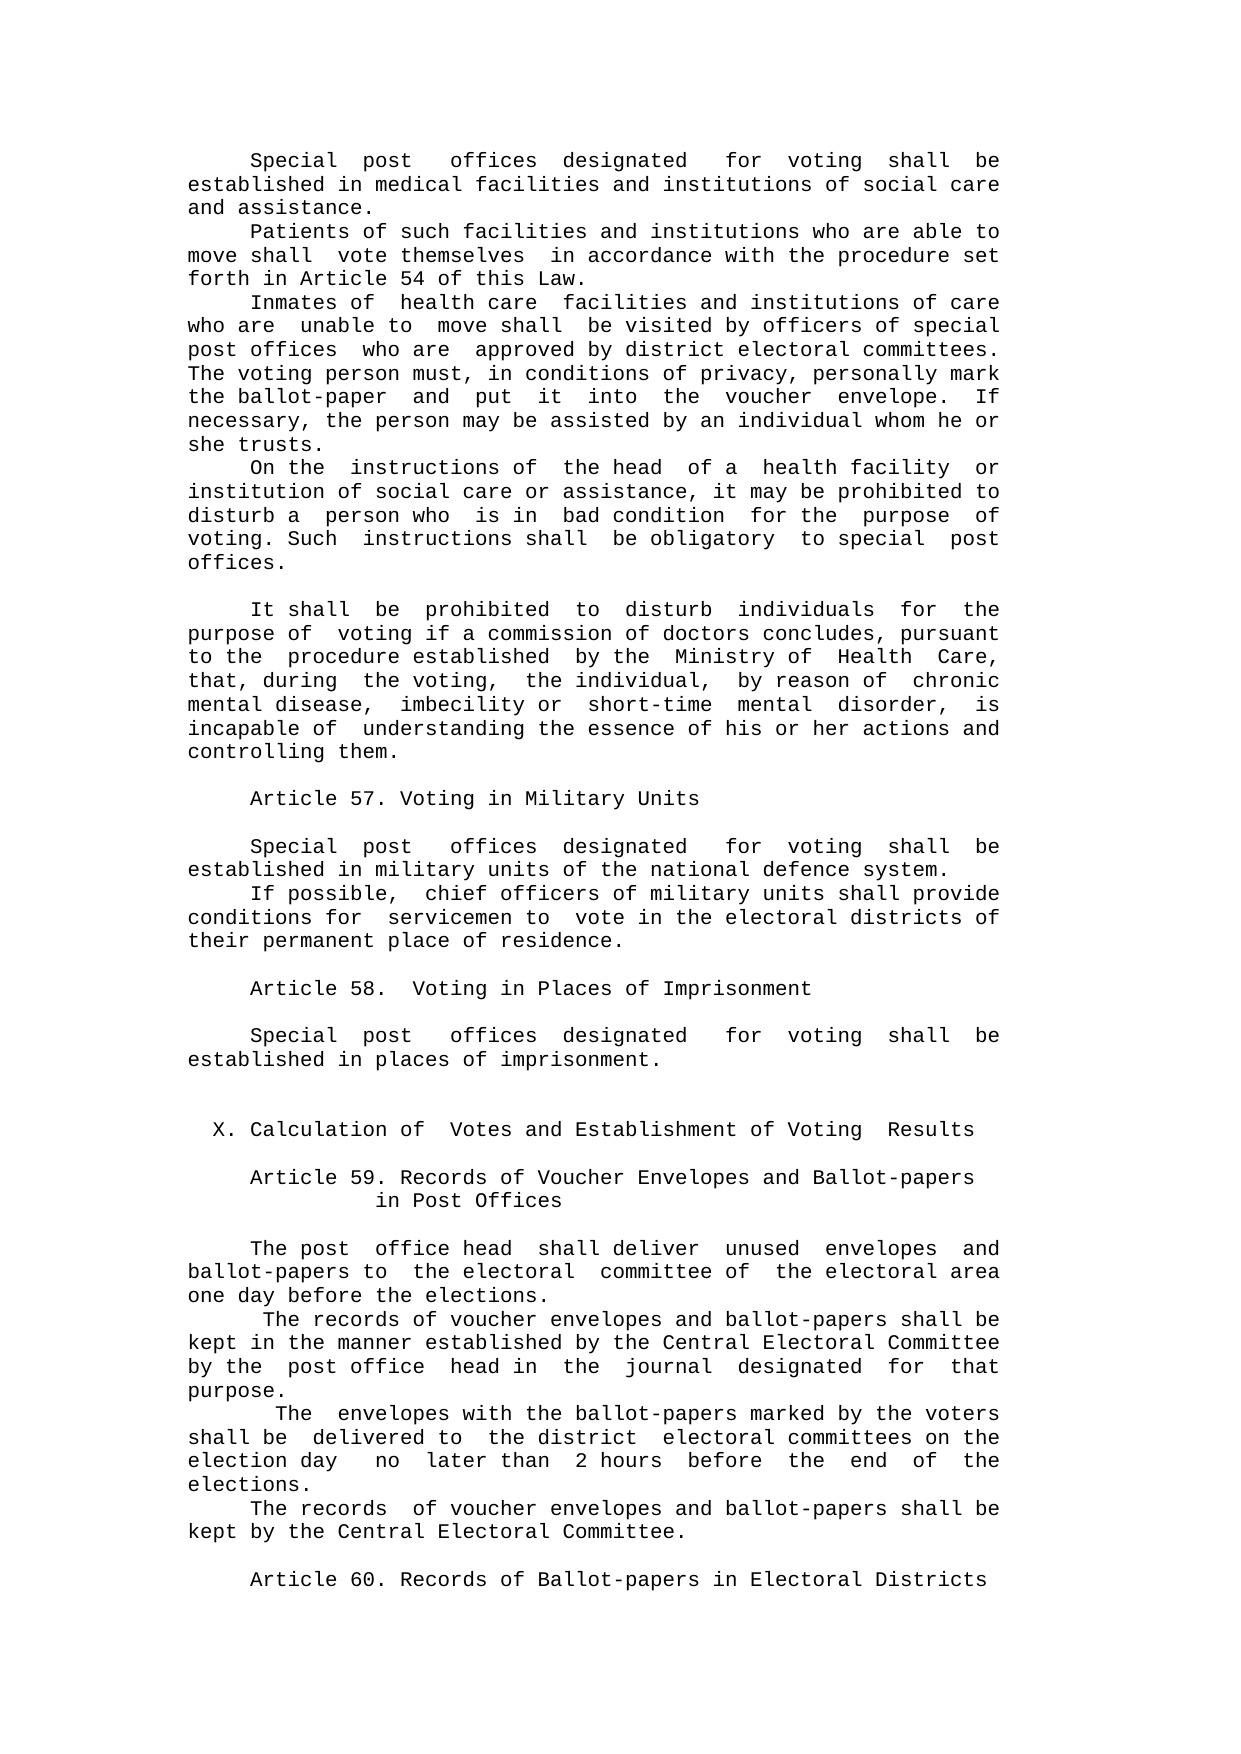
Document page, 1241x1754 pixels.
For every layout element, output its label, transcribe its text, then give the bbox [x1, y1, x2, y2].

text by the post office head in the journal designated for that [187, 1356, 1053, 1379]
text If possible, chief officers of military units shall provide [187, 883, 1053, 907]
text their permanent place of residence. [187, 930, 1053, 954]
text Article 60. Records of Ballot-papers in Electoral Districts [187, 1569, 1053, 1592]
text election day no later than 2 hours before the end of the [187, 1451, 1053, 1474]
text kept by the Central Electoral Committee. [187, 1521, 1053, 1545]
text Patients of such facilities and institutions who are able to [187, 221, 1053, 244]
text The voting person must, in conditions of privacy, personally mark [187, 363, 1053, 386]
text to the procedure established by the Ministry of Health Care, [187, 647, 1053, 670]
text move shall vote themselves in accordance with the procedure set [187, 244, 1053, 268]
text Article 59. Records of Voucher Envelopes and Ballot-papers [187, 1167, 1053, 1190]
text established in military units of the national defence system. [187, 859, 1053, 883]
text X. Calculation of Votes and Establishment of Voting Results [187, 1119, 1053, 1143]
text The records of voucher envelopes and ballot-papers shall be [187, 1309, 1053, 1332]
text Special post offices designated for voting shall be [187, 836, 1053, 859]
text post offices who are approved by district electoral committees. [187, 339, 1053, 363]
text On the instructions of the head of a health facility or [187, 457, 1053, 481]
text purpose. [187, 1379, 1053, 1403]
text Article 57. Voting in Military Units [187, 788, 1053, 812]
text institution of social care or assistance, it may be prohibited to [187, 481, 1053, 505]
text The records of voucher envelopes and ballot-papers shall be [187, 1498, 1053, 1521]
text Special post offices designated for voting shall be [187, 1025, 1053, 1048]
text the ballot-paper and put it into the voucher envelope. If [187, 386, 1053, 410]
text who are unable to move shall be visited by officers of special [187, 316, 1053, 339]
text It shall be prohibited to disturb individuals for the [187, 599, 1053, 623]
text The post office head shall deliver unused envelopes and [187, 1238, 1053, 1261]
text one day before the elections. [187, 1285, 1053, 1309]
text Special post offices designated for voting shall be [187, 150, 1053, 174]
text that, during the voting, the individual, by reason of chronic [187, 670, 1053, 694]
text purpose of voting if a commission of doctors concludes, pursuant [187, 623, 1053, 647]
text offices. [187, 552, 1053, 576]
text disturb a person who is in bad condition for the purpose of [187, 505, 1053, 528]
text shall be delivered to the district electoral committees on the [187, 1427, 1053, 1451]
text mental disease, imbecility or short-time mental disorder, is [187, 694, 1053, 717]
text and assistance. [187, 197, 1053, 221]
text The envelopes with the ballot-papers marked by the voters [187, 1403, 1053, 1427]
text ballot-papers to the electoral committee of the electoral area [187, 1261, 1053, 1285]
text necessary, the person may be assisted by an individual whom he or [187, 410, 1053, 434]
text established in places of imprisonment. [187, 1048, 1053, 1072]
text she trusts. [187, 434, 1053, 457]
text incapable of understanding the essence of his or her actions and [187, 717, 1053, 741]
text in Post Offices [187, 1190, 1053, 1214]
text established in medical facilities and institutions of social care [187, 174, 1053, 197]
text Article 58. Voting in Places of Imprisonment [187, 978, 1053, 1001]
text forth in Article 54 of this Law. [187, 268, 1053, 292]
text voting. Such instructions shall be obligatory to special post [187, 528, 1053, 552]
text Inmates of health care facilities and institutions of care [187, 292, 1053, 316]
text elections. [187, 1474, 1053, 1498]
text kept in the manner established by the Central Electoral Committee [187, 1332, 1053, 1356]
text controlling them. [187, 741, 1053, 765]
text conditions for servicemen to vote in the electoral districts of [187, 907, 1053, 930]
